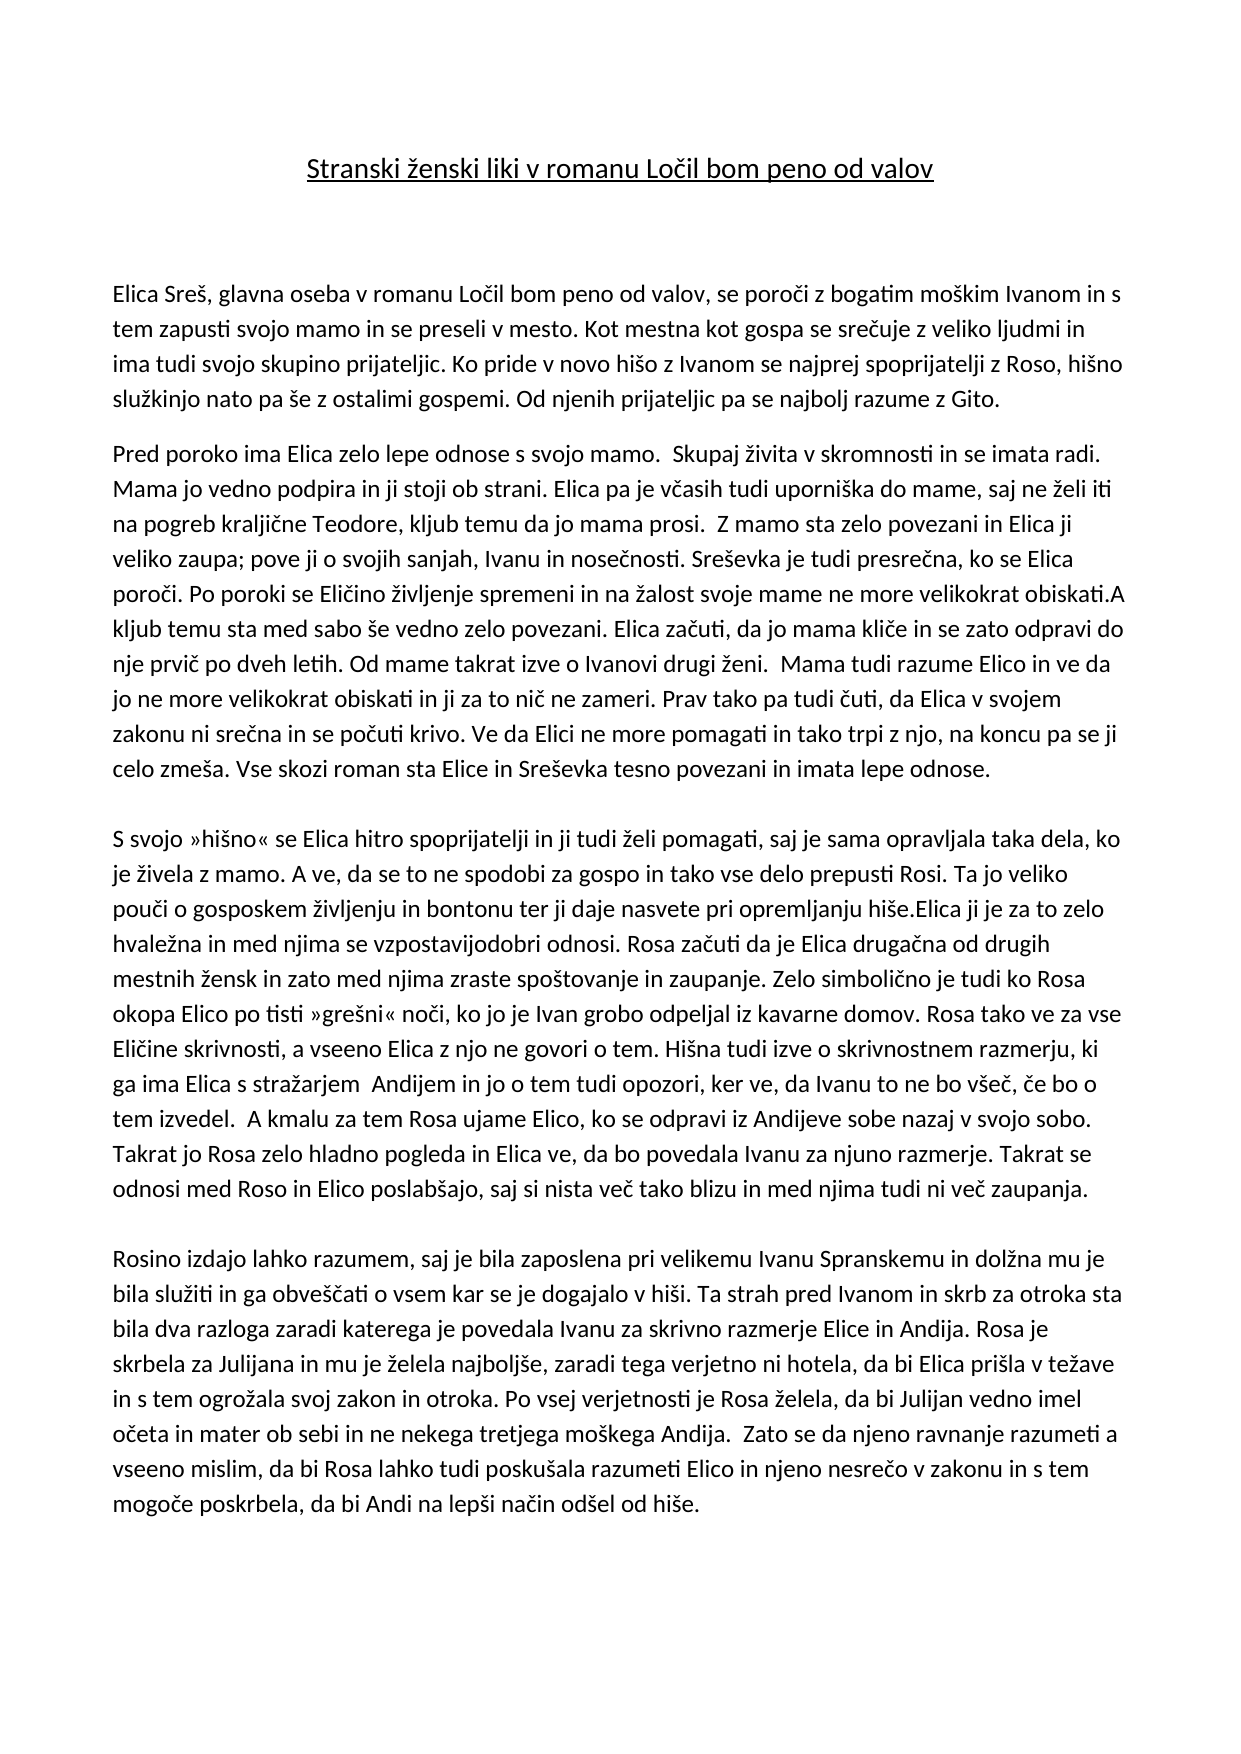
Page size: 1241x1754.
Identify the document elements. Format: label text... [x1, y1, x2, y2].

text Pred poroko ima Elica zelo lepe odnose s svojo mamo. Skupaj živita v skromnosti in se imata radi. Mama jo vedno podpira in ji stoji ob strani. Elica pa je včasih tudi uporniška do mame, saj ne želi iti na pogreb kraljične Teodore, kljub temu da jo mama prosi. Z mamo sta zelo povezani in Elica ji veliko zaupa; pove ji o svojih sanjah, Ivanu in nosečnosti. Sreševka je tudi presrečna, ko se Elica poroči. Po poroki se Eličino življenje spremeni in na žalost svoje mame ne more velikokrat obiskati.A kljub temu sta med sabo še vedno zelo povezani. Elica začuti, da jo mama kliče in se zato odpravi do nje prvič po dveh letih. Od mame takrat izve o Ivanovi drugi ženi. Mama tudi razume Elico in ve da jo ne more velikokrat obiskati in ji za to nič ne zameri. Prav tako pa tudi čuti, da Elica v svojem zakonu ni srečna in se počuti krivo. Ve da Elici ne more pomagati in tako trpi z njo, na koncu pa se ji celo zmeša. Vse skozi roman sta Elice in Sreševka tesno povezani in imata lepe odnose. S svojo »hišno« se Elica hitro spoprijatelji in ji tudi želi pomagati, saj je sama opravljala taka dela, ko je živela z mamo. A ve, da se to ne spodobi za gospo in tako vse delo prepusti Rosi. Ta jo veliko pouči o gosposkem življenju in bontonu ter ji daje nasvete pri opremljanju hiše.Elica ji je za to zelo hvaležna in med njima se vzpostavijodobri odnosi. Rosa začuti da je Elica drugačna od drugih mestnih žensk in zato med njima zraste spoštovanje in zaupanje. Zelo simbolično je tudi ko Rosa okopa Elico po tisti »grešni« noči, ko jo je Ivan grobo odpeljal iz kavarne domov. Rosa tako ve za vse Eličine skrivnosti, a vseeno Elica z njo ne govori o tem. Hišna tudi izve o skrivnostnem razmerju, ki ga ima Elica s stražarjem Andijem in jo o tem tudi opozori, ker ve, da Ivanu to ne bo všeč, če bo o tem izvedel. A kmalu za tem Rosa ujame Elico, ko se odpravi iz Andijeve sobe nazaj v svojo sobo. Takrat jo Rosa zelo hladno pogleda in Elica ve, da bo povedala Ivanu za njuno razmerje. Takrat se odnosi med Roso in Elico poslabšajo, saj si nista več tako blizu in med njima tudi ni več zaupanja. Rosino izdajo lahko razumem, saj je bila zaposlena pri velikemu Ivanu Spranskemu in dolžna mu je bila služiti in ga obveščati o vsem kar se je dogajalo v hiši. Ta strah pred Ivanom in skrb za otroka sta bila dva razloga zaradi katerega je povedala Ivanu za skrivno razmerje Elice in Andija. Rosa je skrbela za Julijana in mu je želela najboljše, zaradi tega verjetno ni hotela, da bi Elica prišla v težave in s tem ogrožala svoj zakon in otroka. Po vsej verjetnosti je Rosa želela, da bi Julijan vedno imel očeta in mater ob sebi in ne nekega tretjega moškega Andija. Zato se da njeno ravnanje razumeti a vseeno mislim, da bi Rosa lahko tudi poskušala razumeti Elico in njeno nesrečo v zakonu in s tem mogoče poskrbela, da bi Andi na lepši način odšel od hiše. [112, 439, 1128, 1554]
text Stranski ženski liki v romanu Ločil bom peno od valov [112, 150, 1128, 218]
text Elica Sreš, glavna oseba v romanu Ločil bom peno od valov, se poroči z bogatim moškim Ivanom in s tem zapusti svojo mamo in se preseli v mesto. Kot mestna kot gospa se srečuje z veliko ljudmi in ima tudi svojo skupino prijateljic. Ko pride v novo hišo z Ivanom se najprej spoprijatelji z Roso, hišno služkinjo nato pa še z ostalimi gospemi. Od njenih prijateljic pa se najbolj razume z Gito. [112, 243, 1128, 413]
